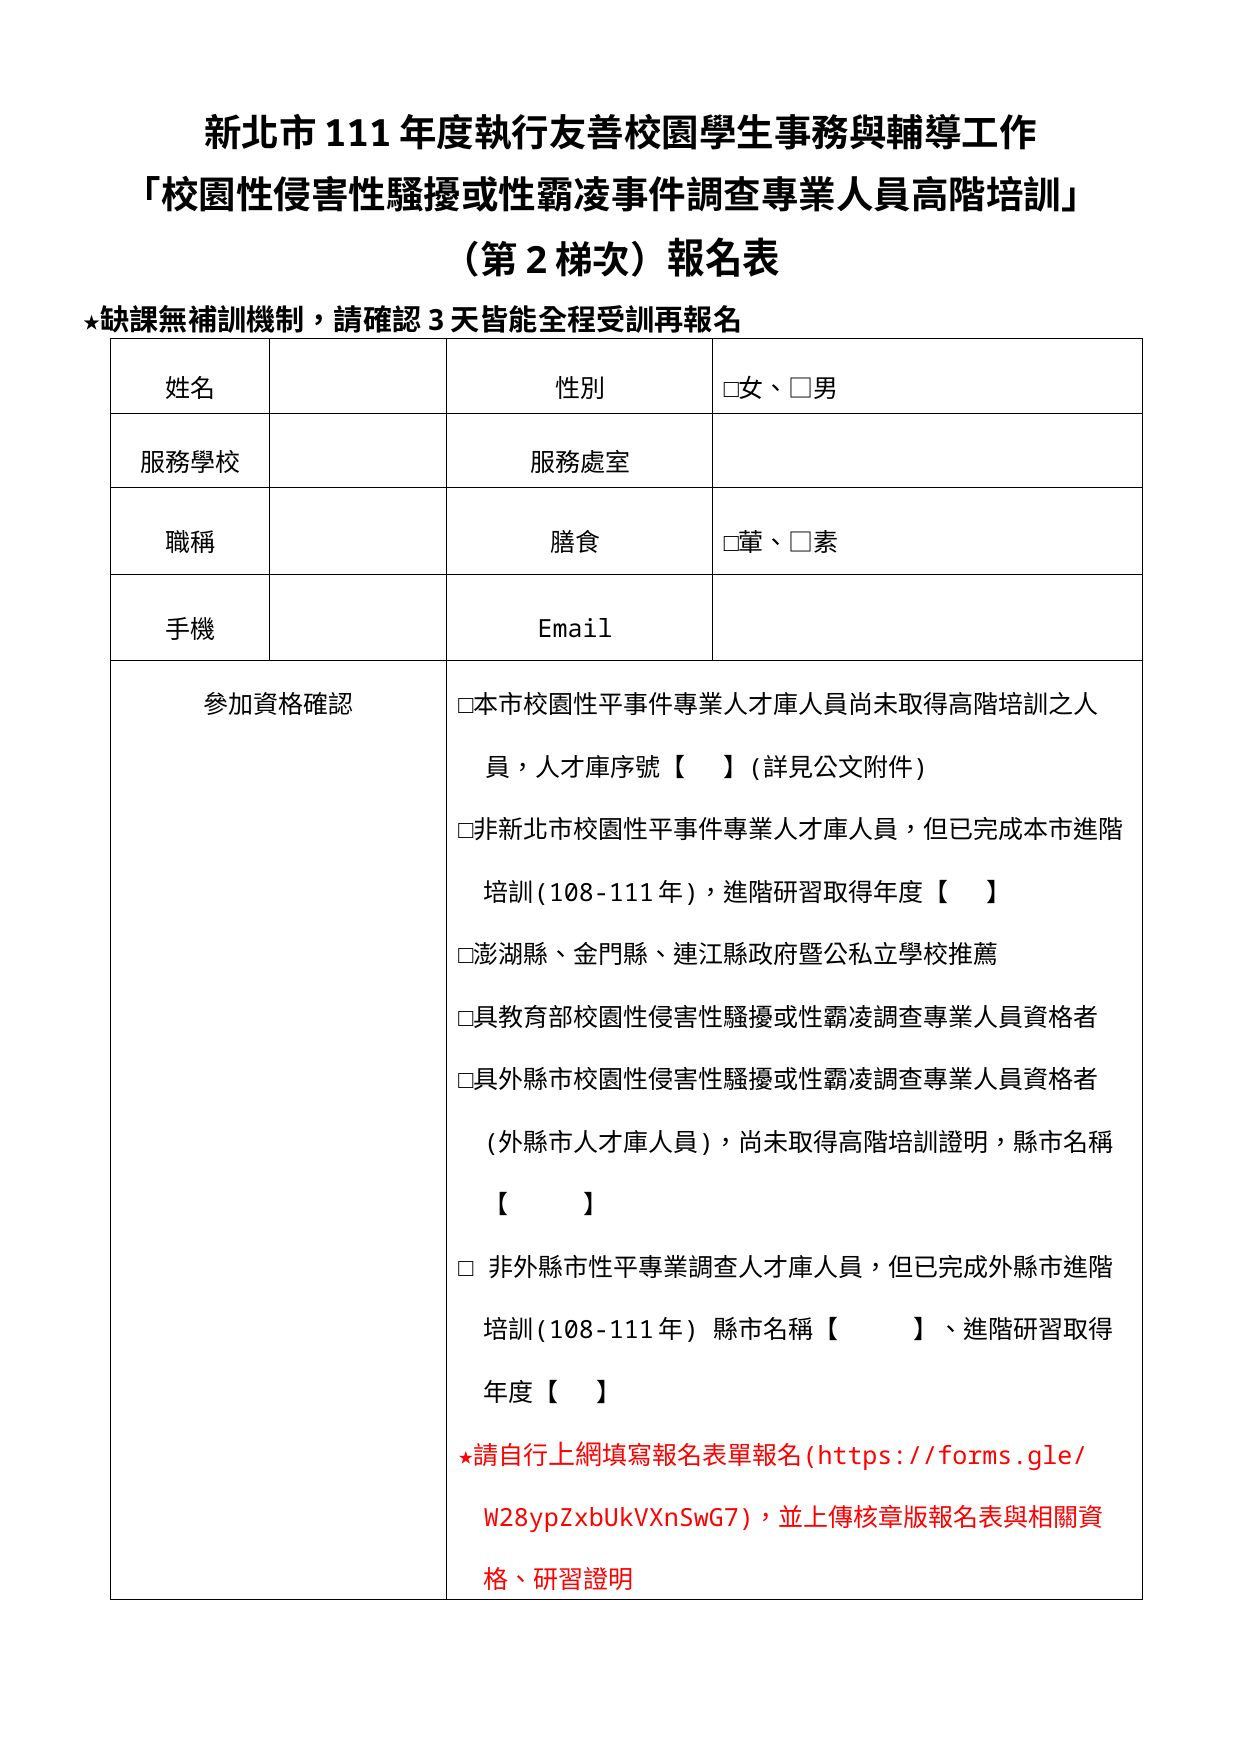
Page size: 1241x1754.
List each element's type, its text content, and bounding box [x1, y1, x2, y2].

table_cell 參加資格確認 [111, 661, 446, 1599]
text 「校園性侵害性騷擾或性霸凌事件調查專業人員高階培訓」 [83, 151, 1139, 213]
text ★缺課無補訓機制，請確認3天皆能全程受訓再報名 [83, 276, 1139, 338]
table_header [270, 339, 446, 413]
table_cell [270, 414, 446, 487]
table_header 性別 [447, 339, 712, 413]
table_cell [713, 575, 1142, 660]
table_cell 膳食 [447, 488, 712, 573]
table_cell 職稱 [111, 488, 269, 573]
table_cell □本市校園性平事件專業人才庫人員尚未取得高階培訓之人員，人才庫序號【 】(詳見公文附件) □非新北市校園性平事件專業人才庫人員，但已完成本市進階培訓(108-111年)，進階研習取得年度【 】 □澎湖縣、金門縣、連江縣政府暨公私立學校推薦 □具教育部校園性侵害性騷擾或性霸凌調查專業人員資格者 □具外縣市校園性侵害性騷擾或性霸凌調查專業人員資格者(外縣市人才庫人員)，尚未取得高階培訓證明，縣市名稱【 】 □ 非外縣市性平專業調查人才庫人員，但已完成外縣市進階培訓(108-111年) 縣市名稱【 】、進階研習取得年度【 】 ★請自行上網填寫報名表單報名(https://forms.gle/W28ypZxbUkVXnSwG7)，並上傳核章版報名表與相關資格、研習證明 [447, 661, 1142, 1599]
table_cell Email [447, 575, 712, 660]
table_cell 服務學校 [111, 414, 269, 487]
table_cell 服務處室 [447, 414, 712, 487]
table_header □女、□男 [713, 339, 1142, 413]
text （第2梯次）報名表 [83, 213, 1139, 276]
table_cell [713, 414, 1142, 487]
table_cell 手機 [111, 575, 269, 660]
table_cell □葷、□素 [713, 488, 1142, 573]
table_header 姓名 [111, 339, 269, 413]
text 新北市111年度執行友善校園學生事務與輔導工作 [112, 88, 1128, 151]
table_cell [270, 575, 446, 660]
table_cell [270, 488, 446, 573]
